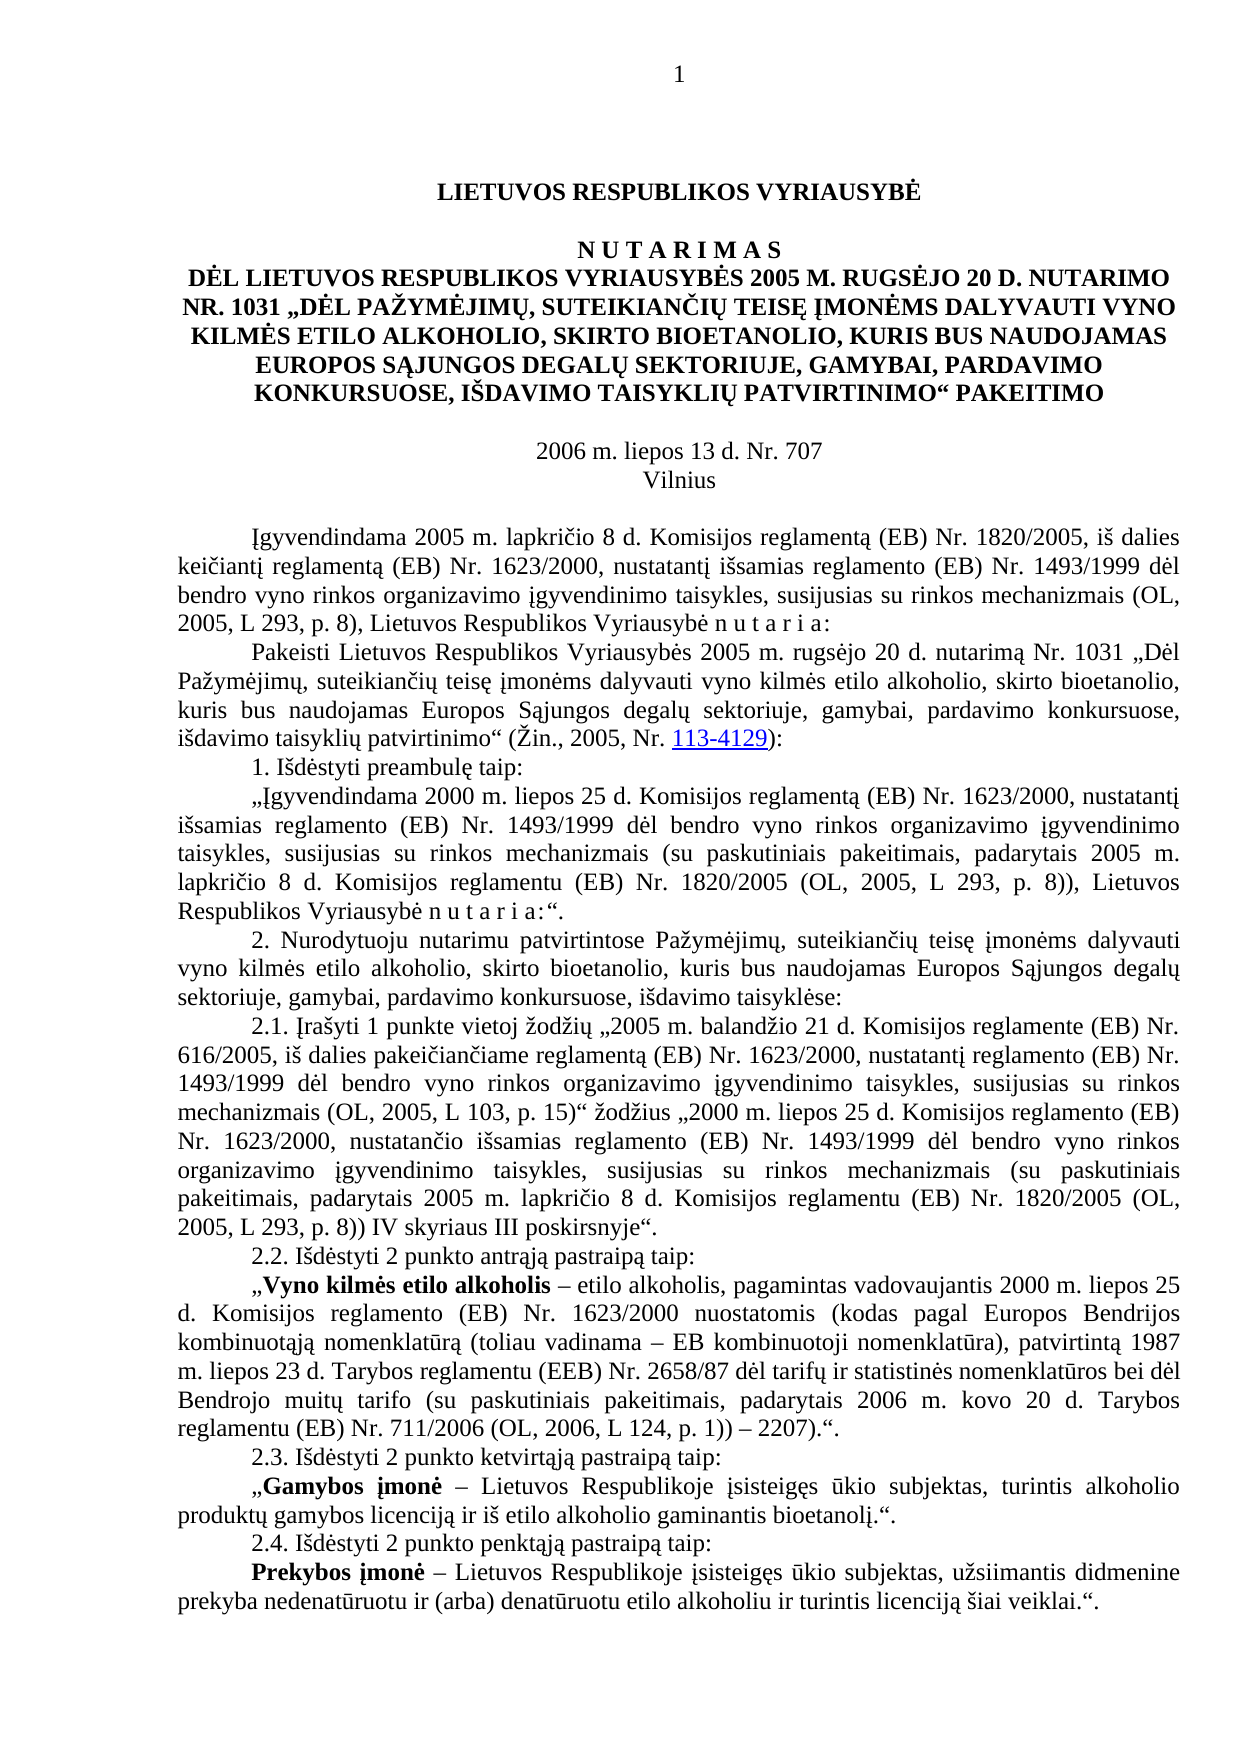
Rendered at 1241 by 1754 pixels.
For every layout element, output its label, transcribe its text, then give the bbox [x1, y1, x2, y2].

text „Įgyvendindama 2000 m. liepos 25 d. Komisijos reglamentą (EB) Nr. 1623/2000, nustatantį išsamias reglamento (EB) Nr. 1493/1999 dėl bendro vyno rinkos organizavimo įgyvendinimo taisykles, susijusias su rinkos mechanizmais (su paskutiniais pakeitimais, padarytais 2005 m. lapkričio 8 d. Komisijos reglamentu (EB) Nr. 1820/2005 (OL, 2005, L 293, p. 8)), Lietuvos Respublikos Vyriausybė nutaria:“. [177, 781, 1181, 925]
text 2006 m. liepos 13 d. Nr. 707 [177, 436, 1181, 465]
text 2. Nurodytuoju nutarimu patvirtintose Pažymėjimų, suteikiančių teisę įmonėms dalyvauti vyno kilmės etilo alkoholio, skirto bioetanolio, kuris bus naudojamas Europos Sąjungos degalų sektoriuje, gamybai, pardavimo konkursuose, išdavimo taisyklėse: [177, 925, 1181, 1011]
text Įgyvendindama 2005 m. lapkričio 8 d. Komisijos reglamentą (EB) Nr. 1820/2005, iš dalies keičiantį reglamentą (EB) Nr. 1623/2000, nustatantį išsamias reglamento (EB) Nr. 1493/1999 dėl bendro vyno rinkos organizavimo įgyvendinimo taisykles, susijusias su rinkos mechanizmais (OL, 2005, L 293, p. 8), Lietuvos Respublikos Vyriausybė nutaria: [177, 522, 1181, 637]
text Vilnius [177, 465, 1181, 493]
text 2.1. Įrašyti 1 punkte vietoj žodžių „2005 m. balandžio 21 d. Komisijos reglamente (EB) Nr. 616/2005, iš dalies pakeičiančiame reglamentą (EB) Nr. 1623/2000, nustatantį reglamento (EB) Nr. 1493/1999 dėl bendro vyno rinkos organizavimo įgyvendinimo taisykles, susijusias su rinkos mechanizmais (OL, 2005, L 103, p. 15)“ žodžius „2000 m. liepos 25 d. Komisijos reglamento (EB) Nr. 1623/2000, nustatančio išsamias reglamento (EB) Nr. 1493/1999 dėl bendro vyno rinkos organizavimo įgyvendinimo taisykles, susijusias su rinkos mechanizmais (su paskutiniais pakeitimais, padarytais 2005 m. lapkričio 8 d. Komisijos reglamentu (EB) Nr. 1820/2005 (OL, 2005, L 293, p. 8)) IV skyriaus III poskirsnyje“. [177, 1011, 1181, 1241]
text Prekybos įmonė – Lietuvos Respublikoje įsisteigęs ūkio subjektas, užsiimantis didmenine prekyba nedenatūruotu ir (arba) denatūruotu etilo alkoholiu ir turintis licenciją šiai veiklai.“. [177, 1557, 1181, 1615]
text 1. Išdėstyti preambulę taip: [177, 752, 1181, 781]
text „Vyno kilmės etilo alkoholis – etilo alkoholis, pagamintas vadovaujantis 2000 m. liepos 25 d. Komisijos reglamento (EB) Nr. 1623/2000 nuostatomis (kodas pagal Europos Bendrijos kombinuotąją nomenklatūrą (toliau vadinama – EB kombinuotoji nomenklatūra), patvirtintą 1987 m. liepos 23 d. Tarybos reglamentu (EEB) Nr. 2658/87 dėl tarifų ir statistinės nomenklatūros bei dėl Bendrojo muitų tarifo (su paskutiniais pakeitimais, padarytais 2006 m. kovo 20 d. Tarybos reglamentu (EB) Nr. 711/2006 (OL, 2006, L 124, p. 1)) – 2207).“. [177, 1270, 1181, 1442]
text 2.4. Išdėstyti 2 punkto penktąją pastraipą taip: [177, 1528, 1181, 1557]
text N U T A R I M A S [177, 235, 1181, 263]
text 2.3. Išdėstyti 2 punkto ketvirtąją pastraipą taip: [177, 1442, 1181, 1471]
text LIETUVOS RESPUBLIKOS VYRIAUSYBĖ [177, 177, 1181, 206]
text „Gamybos įmonė – Lietuvos Respublikoje įsisteigęs ūkio subjektas, turintis alkoholio produktų gamybos licenciją ir iš etilo alkoholio gaminantis bioetanolį.“. [177, 1471, 1181, 1528]
text Pakeisti Lietuvos Respublikos Vyriausybės 2005 m. rugsėjo 20 d. nutarimą Nr. 1031 „Dėl Pažymėjimų, suteikiančių teisę įmonėms dalyvauti vyno kilmės etilo alkoholio, skirto bioetanolio, kuris bus naudojamas Europos Sąjungos degalų sektoriuje, gamybai, pardavimo konkursuose, išdavimo taisyklių patvirtinimo“ (Žin., 2005, Nr. 113-4129): [177, 637, 1181, 752]
text DĖL LIETUVOS RESPUBLIKOS VYRIAUSYBĖS 2005 M. RUGSĖJO 20 D. NUTARIMO NR. 1031 „DĖL PAŽYMĖJIMŲ, SUTEIKIANČIŲ TEISĘ ĮMONĖMS DALYVAUTI VYNO KILMĖS ETILO ALKOHOLIO, SKIRTO BIOETANOLIO, KURIS BUS NAUDOJAMAS EUROPOS SĄJUNGOS DEGALŲ SEKTORIUJE, GAMYBAI, PARDAVIMO KONKURSUOSE, IŠDAVIMO TAISYKLIŲ PATVIRTINIMO“ PAKEITIMO [177, 263, 1181, 407]
text 2.2. Išdėstyti 2 punkto antrąją pastraipą taip: [177, 1241, 1181, 1270]
